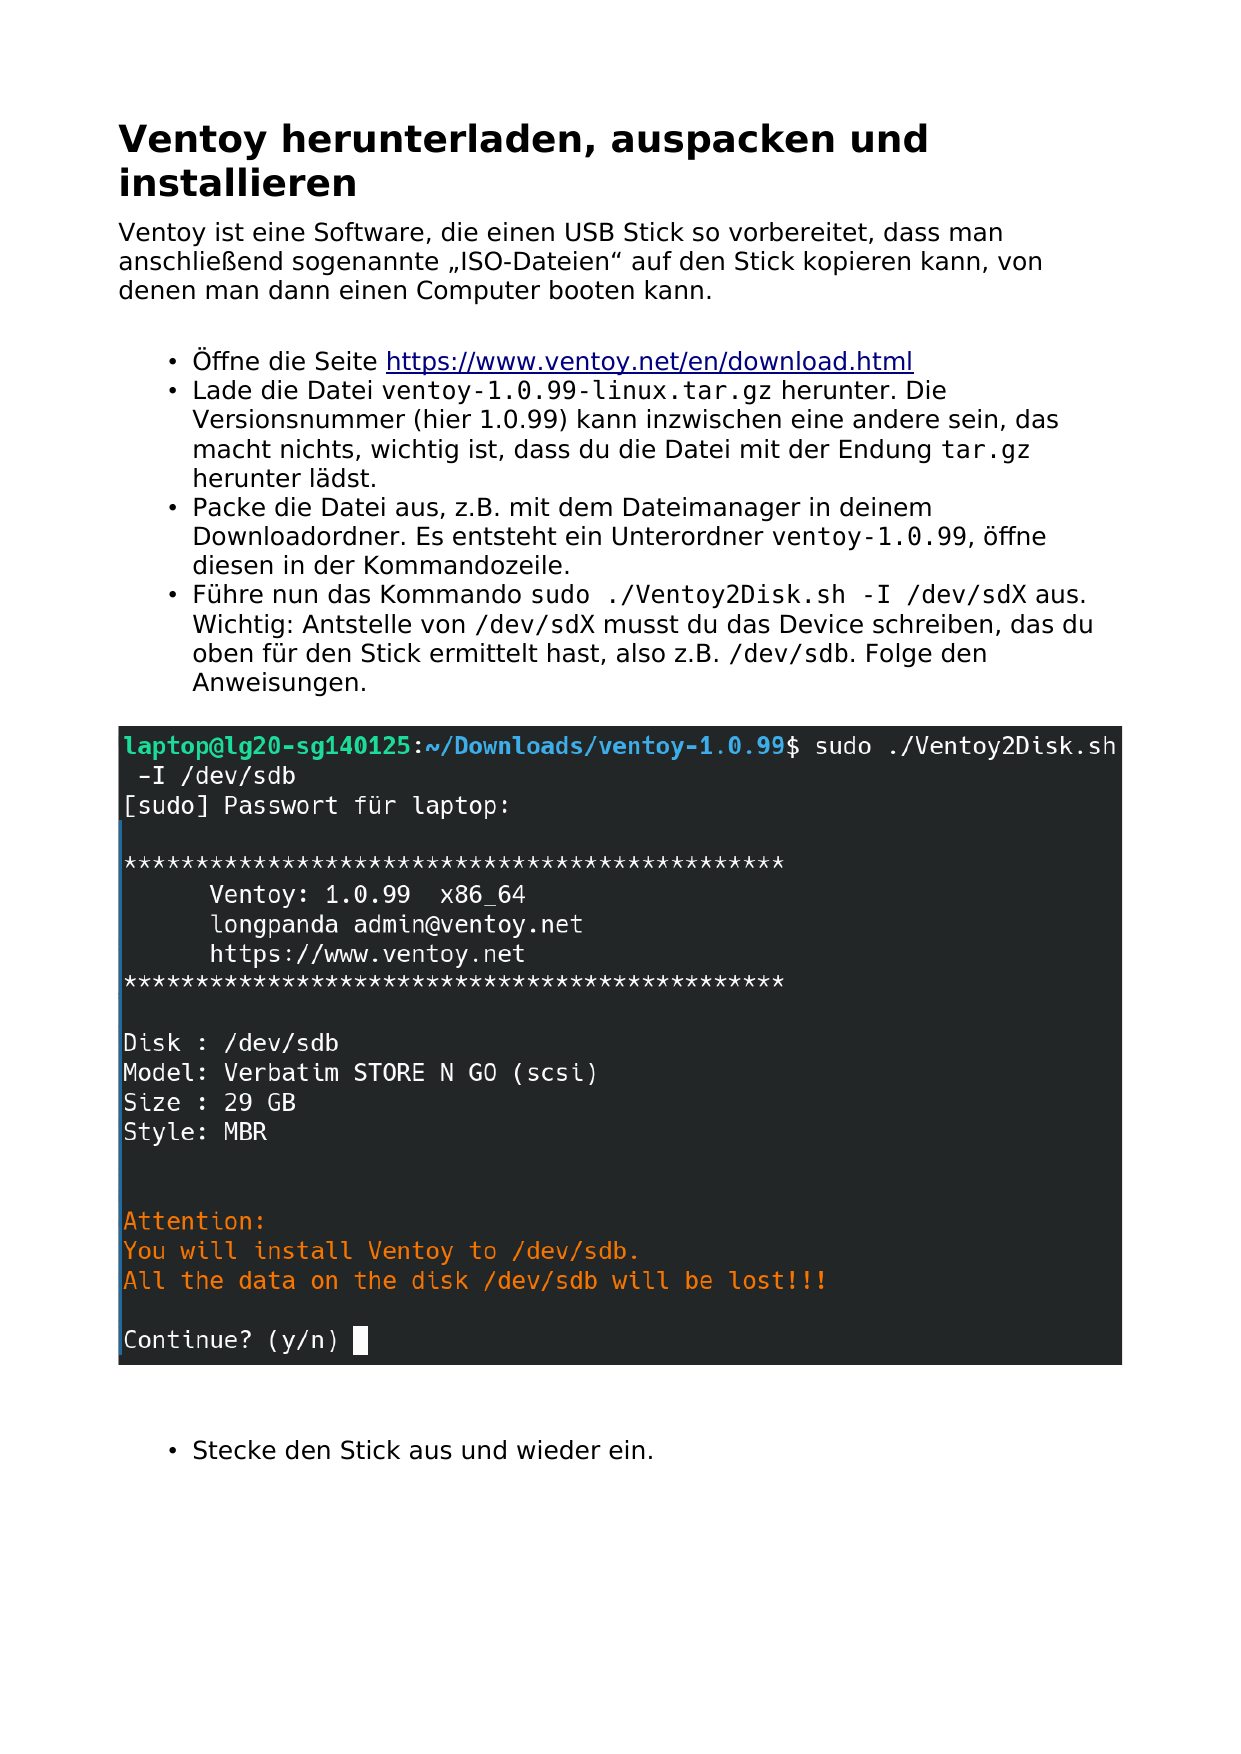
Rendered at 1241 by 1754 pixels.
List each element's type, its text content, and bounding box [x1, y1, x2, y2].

text Ventoy ist eine Software, die einen USB Stick so vorbereitet, dass man anschließend sogenannte „ISO-Dateien“ auf den Stick kopieren kann, von denen man dann einen Computer booten kann. [118, 218, 1122, 305]
list Stecke den Stick aus und wieder ein. [177, 1436, 1122, 1465]
list Öffne die Seite https://www.ventoy.net/en/download.html [177, 347, 1122, 377]
subtitle Ventoy herunterladen, auspacken und installieren [118, 118, 1122, 205]
list Lade die Datei ventoy-1.0.99-linux.tar.gz herunter. Die Versionsnummer (hier 1.0.99) kann inzwischen eine andere sein, das macht nichts, wichtig ist, dass du die Datei mit der Endung tar.gz herunter lädst. [177, 377, 1122, 493]
list Packe die Datei aus, z.B. mit dem Dateimanager in deinem Downloadordner. Es entsteht ein Unterordner ventoy-1.0.99, öffne diesen in der Kommandozeile. [177, 493, 1122, 581]
list Führe nun das Kommando sudo ./Ventoy2Disk.sh -I /dev/sdX aus. Wichtig: Antstelle von /dev/sdX musst du das Device schreiben, das du oben für den Stick ermittelt hast, also z.B. /dev/sdb. Folge den Anweisungen. [177, 581, 1122, 697]
picture [118, 726, 1123, 1365]
